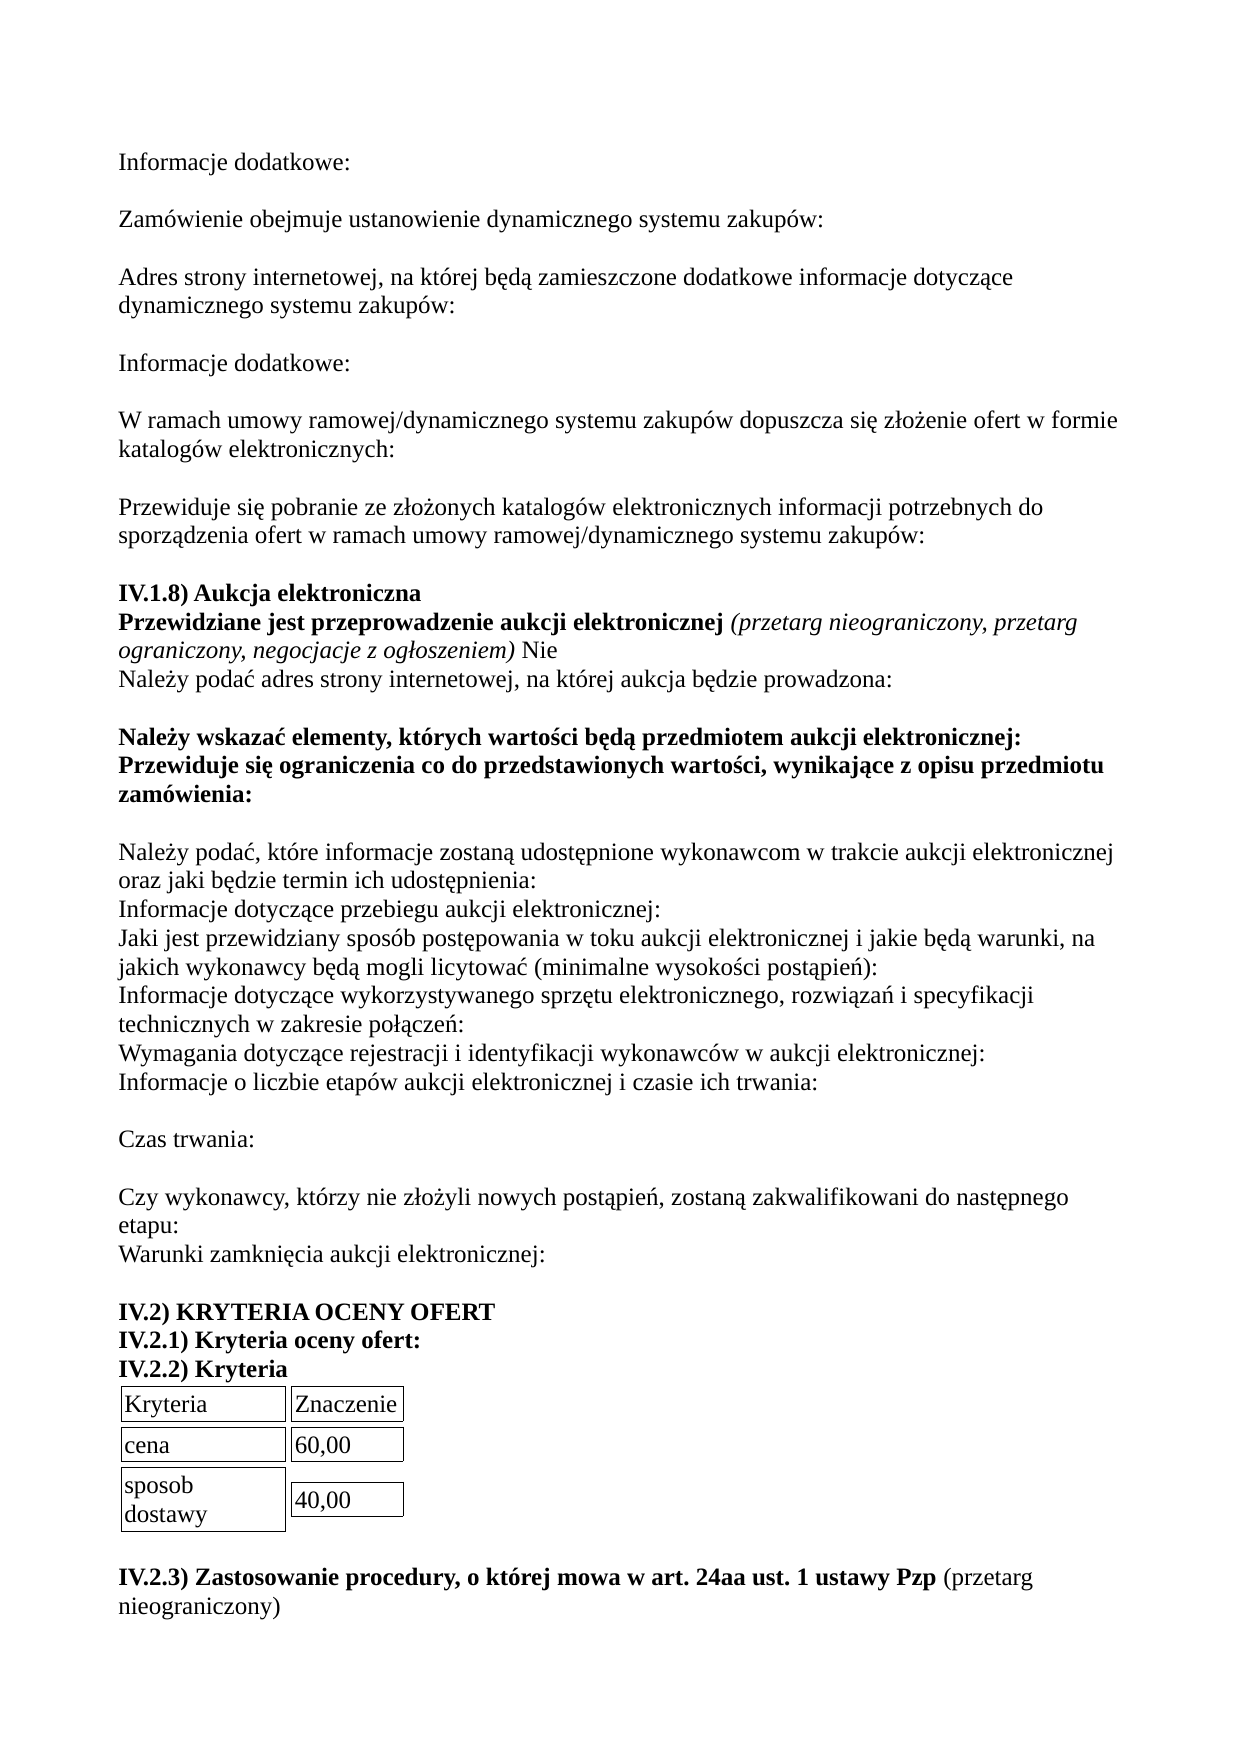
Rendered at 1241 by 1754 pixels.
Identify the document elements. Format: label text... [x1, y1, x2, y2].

text Informacje dodatkowe: Zamówienie obejmuje ustanowienie dynamicznego systemu zakupów: Adres strony internetowej, na której będą zamieszczone dodatkowe informacje dotyczące dynamicznego systemu zakupów: Informacje dodatkowe: W ramach umowy ramowej/dynamicznego systemu zakupów dopuszcza się złożenie ofert w formie katalogów elektronicznych: Przewiduje się pobranie ze złożonych katalogów elektronicznych informacji potrzebnych do sporządzenia ofert w ramach umowy ramowej/dynamicznego systemu zakupów: [118, 118, 1122, 549]
text IV.2) KRYTERIA OCENY OFERT IV.2.1) Kryteria oceny ofert: IV.2.2) Kryteria [118, 1268, 1122, 1383]
text IV.2.3) Zastosowanie procedury, o której mowa w art. 24aa ust. 1 ustawy Pzp (przetarg nieograniczony) [118, 1534, 1122, 1620]
text IV.1.8) Aukcja elektroniczna Przewidziane jest przeprowadzenie aukcji elektronicznej (przetarg nieograniczony, przetarg ograniczony, negocjacje z ogłoszeniem) Nie Należy podać adres strony internetowej, na której aukcja będzie prowadzona: Należy wskazać elementy, których wartości będą przedmiotem aukcji elektronicznej: Przewiduje się ograniczenia co do przedstawionych wartości, wynikające z opisu przedmiotu zamówienia: Należy podać, które informacje zostaną udostępnione wykonawcom w trakcie aukcji elektronicznej oraz jaki będzie termin ich udostępnienia: Informacje dotyczące przebiegu aukcji elektronicznej: Jaki jest przewidziany sposób postępowania w toku aukcji elektronicznej i jakie będą warunki, na jakich wykonawcy będą mogli licytować (minimalne wysokości postąpień): Informacje dotyczące wykorzystywanego sprzętu elektronicznego, rozwiązań i specyfikacji technicznych w zakresie połączeń: Wymagania dotyczące rejestracji i identyfikacji wykonawców w aukcji elektronicznej: Informacje o liczbie etapów aukcji elektronicznej i czasie ich trwania: [118, 549, 1122, 1096]
text Czas trwania: Czy wykonawcy, którzy nie złożyli nowych postąpień, zostaną zakwalifikowani do następnego etapu: Warunki zamknięcia aukcji elektronicznej: [118, 1096, 1122, 1268]
table_header Kryteria [118, 1383, 288, 1424]
table_cell sposob dostawy [118, 1464, 288, 1534]
table_header Znaczenie [289, 1383, 406, 1424]
table_cell 60,00 [289, 1424, 406, 1464]
table_cell cena [118, 1424, 288, 1464]
table_cell 40,00 [289, 1464, 406, 1534]
